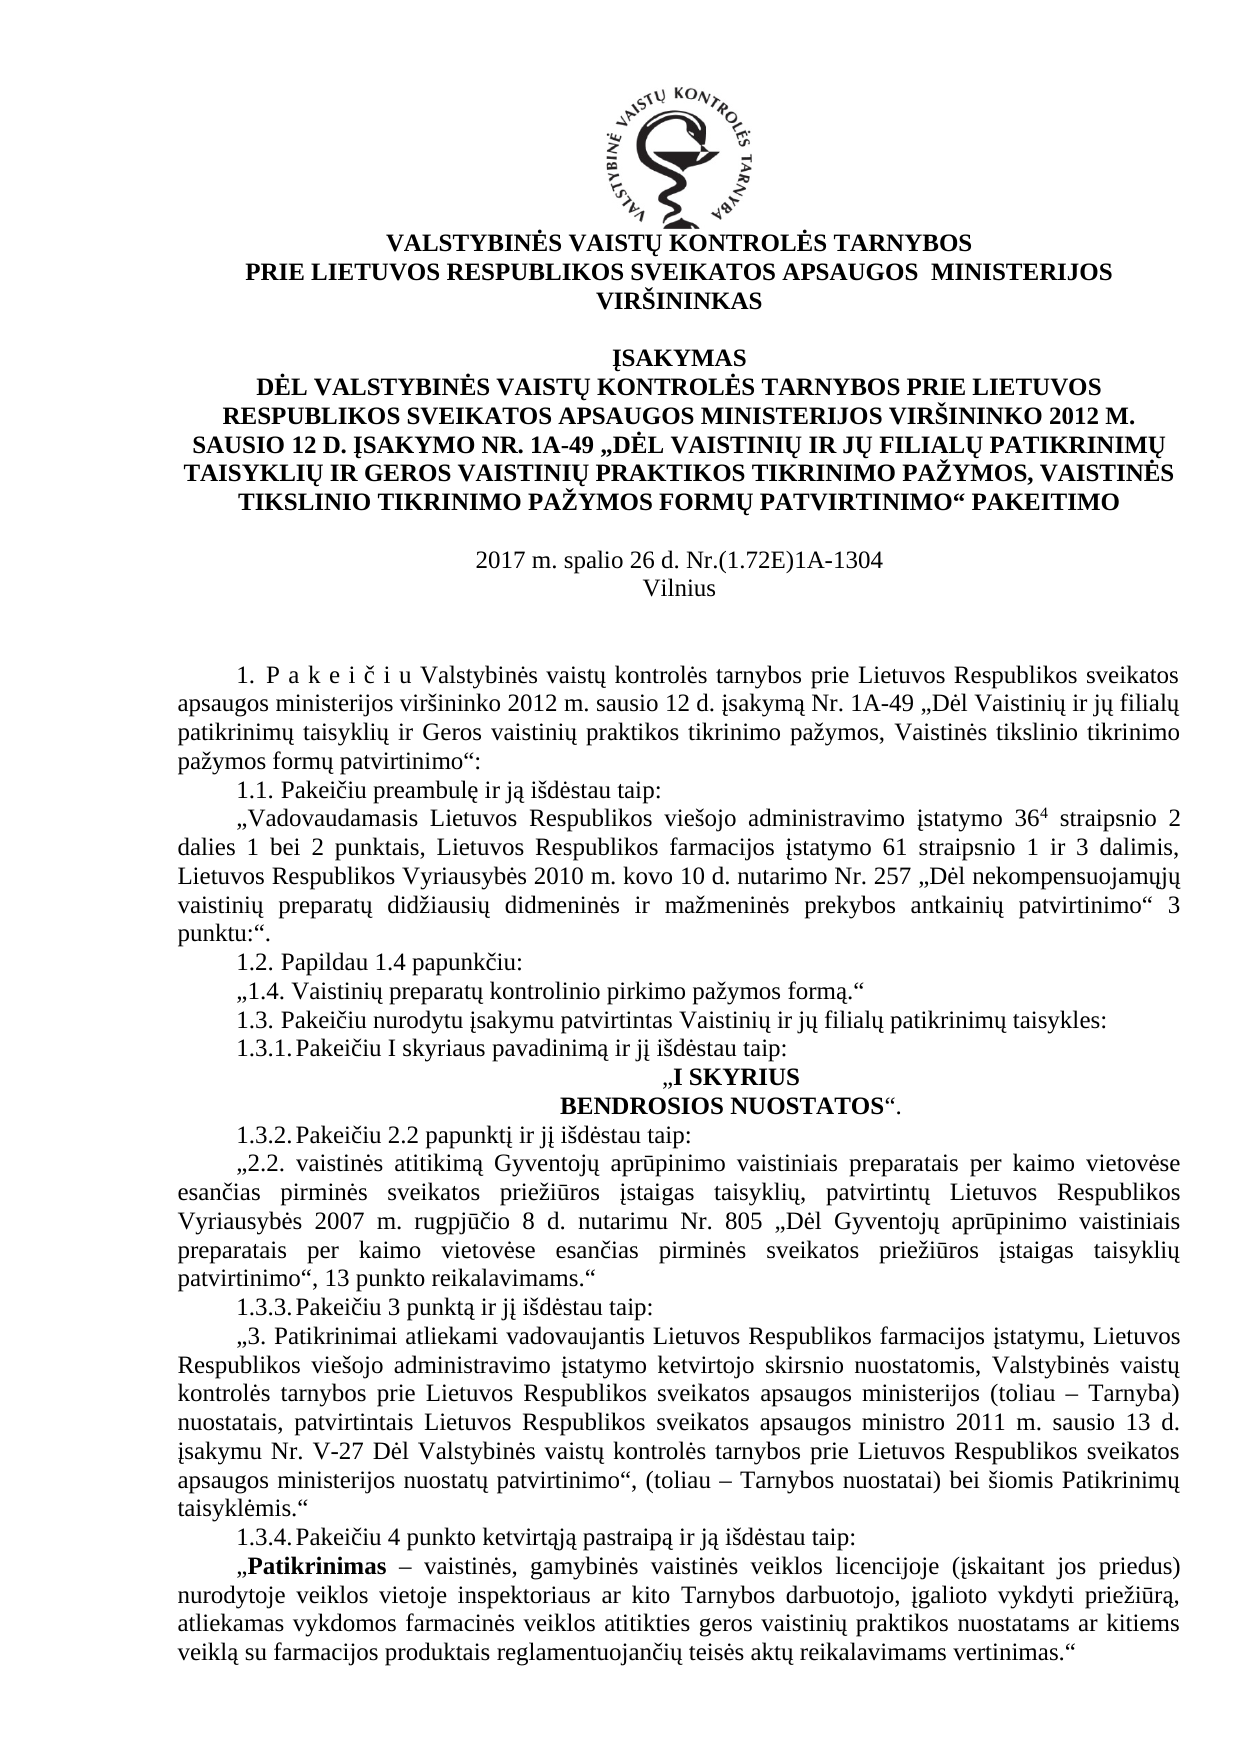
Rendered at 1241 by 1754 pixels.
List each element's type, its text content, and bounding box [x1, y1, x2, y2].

text 1.3.3. Pakeičiu 3 punktą ir jį išdėstau taip: [236, 1292, 1181, 1321]
text 1.3.2. Pakeičiu 2.2 papunktį ir jį išdėstau taip: [236, 1120, 1181, 1148]
text 2017 m. spalio 26 d. Nr.(1.72E)1A-1304 [177, 545, 1181, 573]
text 1.3.1. Pakeičiu I skyriaus pavadinimą ir jį išdėstau taip: [236, 1033, 1181, 1062]
text 1.1. Pakeičiu preambulę ir ją išdėstau taip: [236, 775, 1181, 803]
text „Patikrinimas – vaistinės, gamybinės vaistinės veiklos licencijoje (įskaitant jos priedus) nurodytoje veiklos vietoje inspektoriaus ar kito Tarnybos darbuotojo, įgalioto vykdyti priežiūrą, atliekamas vykdomos farmacinės veiklos atitikties geros vaistinių praktikos nuostatams ar kitiems veiklą su farmacijos produktais reglamentuojančių teisės aktų reikalavimams vertinimas.“ [177, 1551, 1181, 1666]
text 1.3.4. Pakeičiu 4 punkto ketvirtąją pastraipą ir ją išdėstau taip: [236, 1522, 1181, 1551]
text DĖL VALSTYBINĖS VAISTŲ KONTROLĖS TARNYBOS PRIE LIETUVOS RESPUBLIKOS SVEIKATOS APSAUGOS MINISTERIJOS VIRŠININKO 2012 M. SAUSIO 12 D. ĮSAKYMO NR. 1A-49 „DĖL VAISTINIŲ IR JŲ FILIALŲ PATIKRINIMŲ TAISYKLIŲ IR GEROS VAISTINIŲ PRAKTIKOS TIKRINIMO PAŽYMOS, VAISTINĖS TIKSLINIO TIKRINIMO PAŽYMOS FORMŲ PATVIRTINIMO“ PAKEITIMO [177, 372, 1181, 516]
text 1. P a k e i č i u Valstybinės vaistų kontrolės tarnybos prie Lietuvos Respublikos sveikatos apsaugos ministerijos viršininko 2012 m. sausio 12 d. įsakymą Nr. 1A-49 „Dėl Vaistinių ir jų filialų patikrinimų taisyklių ir Geros vaistinių praktikos tikrinimo pažymos, Vaistinės tikslinio tikrinimo pažymos formų patvirtinimo“: [177, 660, 1181, 775]
text „3. Patikrinimai atliekami vadovaujantis Lietuvos Respublikos farmacijos įstatymu, Lietuvos Respublikos viešojo administravimo įstatymo ketvirtojo skirsnio nuostatomis, Valstybinės vaistų kontrolės tarnybos prie Lietuvos Respublikos sveikatos apsaugos ministerijos (toliau – Tarnyba) nuostatais, patvirtintais Lietuvos Respublikos sveikatos apsaugos ministro 2011 m. sausio 13 d. įsakymu Nr. V-27 Dėl Valstybinės vaistų kontrolės tarnybos prie Lietuvos Respublikos sveikatos apsaugos ministerijos nuostatų patvirtinimo“, (toliau – Tarnybos nuostatai) bei šiomis Patikrinimų taisyklėmis.“ [177, 1321, 1181, 1522]
text Prie LIETUVOS RESPUBLIKOS sveikatos apsaugos ministerijos [177, 257, 1181, 286]
text „1.4. Vaistinių preparatų kontrolinio pirkimo pažymos formą.“ [236, 976, 1181, 1005]
text Valstybinės vaistų kontrolės tarnybos [177, 228, 1181, 257]
text 1.2. Papildau 1.4 papunkčiu: [236, 947, 1181, 976]
text „I SKYRIUS [281, 1062, 1181, 1091]
text BENDROSIOS NUOSTATOS“. [281, 1091, 1181, 1120]
text „Vadovaudamasis Lietuvos Respublikos viešojo administravimo įstatymo 364 straipsnio 2 dalies 1 bei 2 punktais, Lietuvos Respublikos farmacijos įstatymo 61 straipsnio 1 ir 3 dalimis, Lietuvos Respublikos Vyriausybės 2010 m. kovo 10 d. nutarimo Nr. 257 „Dėl nekompensuojamųjų vaistinių preparatų didžiausių didmeninės ir mažmeninės prekybos antkainių patvirtinimo“ 3 punktu:“. [177, 803, 1181, 947]
text Vilnius [177, 573, 1181, 602]
text „2.2. vaistinės atitikimą Gyventojų aprūpinimo vaistiniais preparatais per kaimo vietovėse esančias pirminės sveikatos priežiūros įstaigas taisyklių, patvirtintų Lietuvos Respublikos Vyriausybės 2007 m. rugpjūčio 8 d. nutarimu Nr. 805 „Dėl Gyventojų aprūpinimo vaistiniais preparatais per kaimo vietovėse esančias pirminės sveikatos priežiūros įstaigas taisyklių patvirtinimo“, 13 punkto reikalavimams.“ [177, 1148, 1181, 1292]
text viršininkas [177, 286, 1181, 315]
text 1.3. Pakeičiu nurodytu įsakymu patvirtintas Vaistinių ir jų filialų patikrinimų taisykles: [236, 1005, 1181, 1033]
text ĮSAKYMAS [177, 343, 1181, 372]
